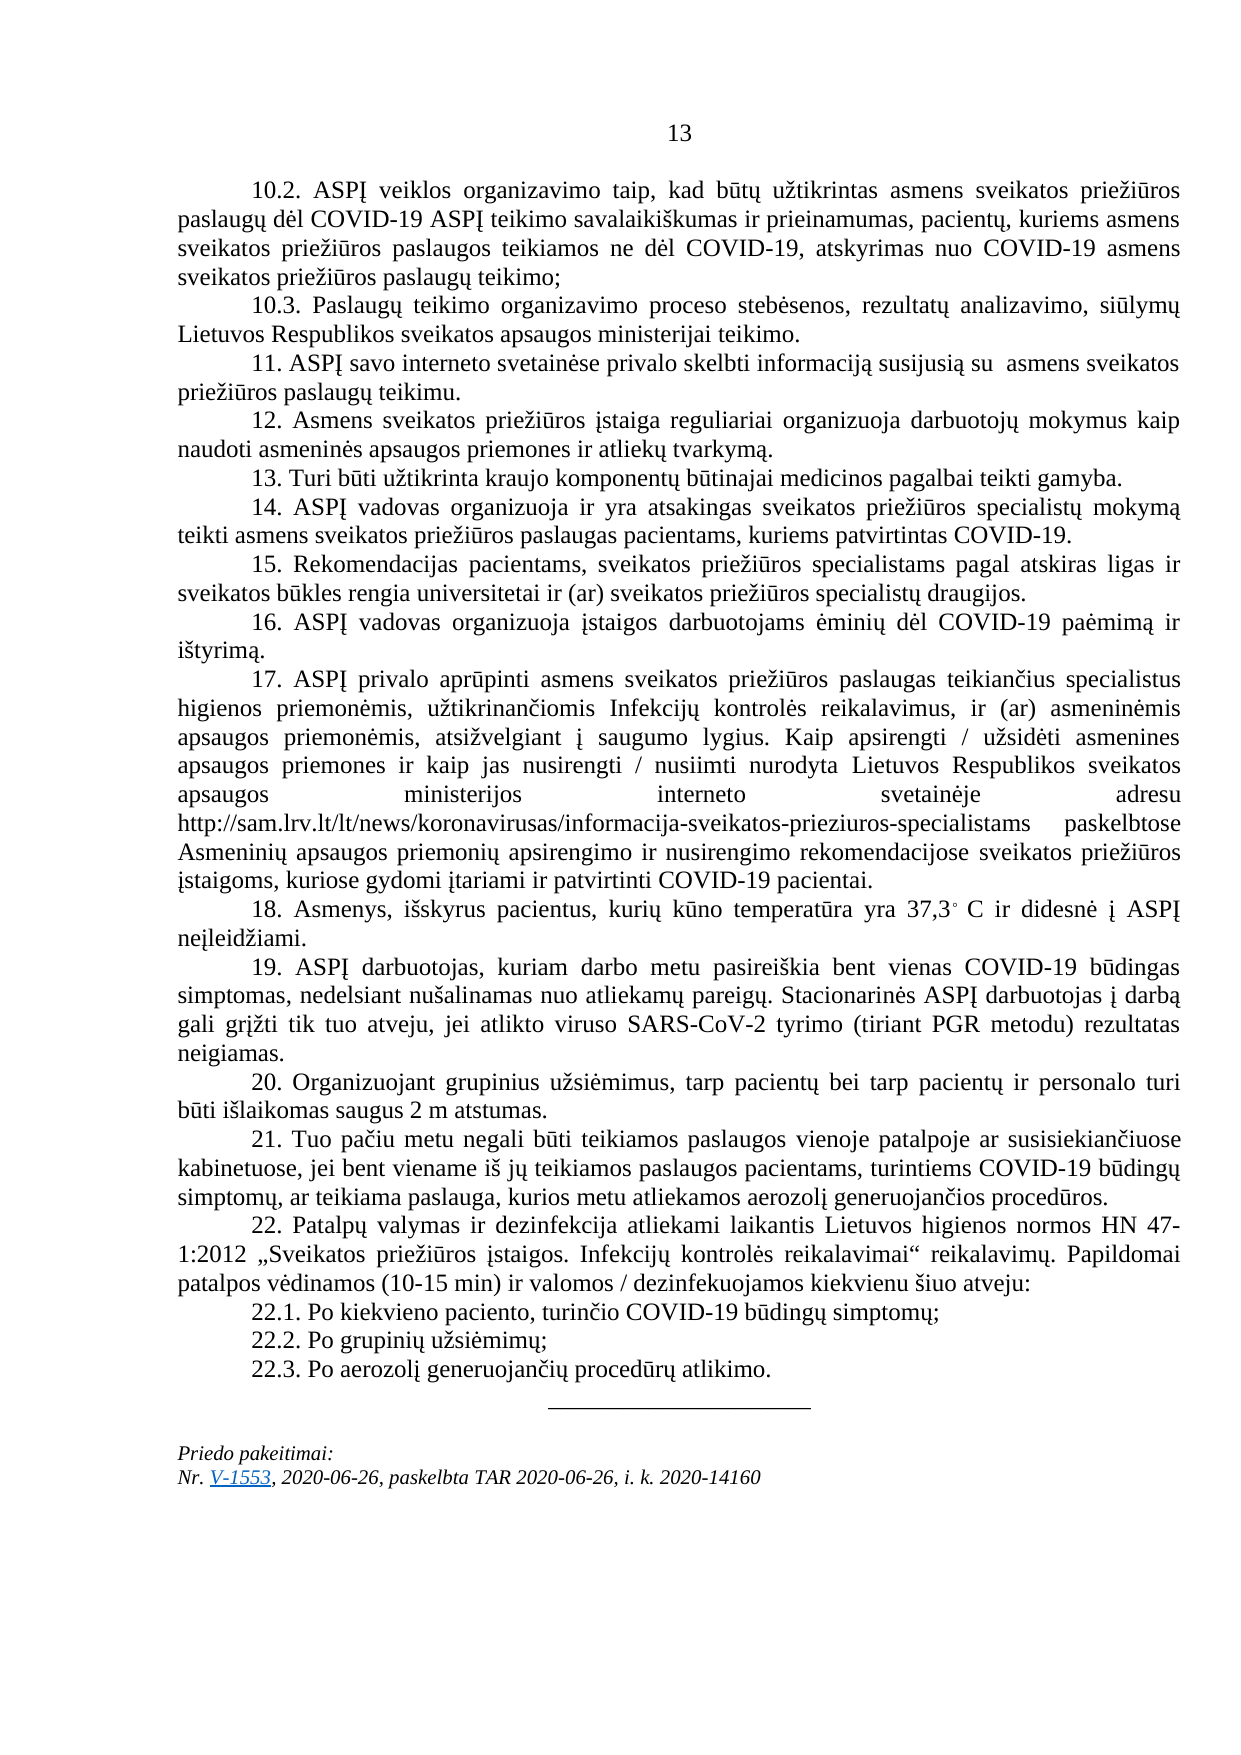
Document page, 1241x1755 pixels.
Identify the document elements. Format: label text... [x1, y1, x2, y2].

text 13. Turi būti užtikrinta kraujo komponentų būtinajai medicinos pagalbai teikti gamyba. [177, 463, 1181, 492]
text 15. Rekomendacijas pacientams, sveikatos priežiūros specialistams pagal atskiras ligas ir sveikatos būkles rengia universitetai ir (ar) sveikatos priežiūros specialistų draugijos. [177, 549, 1181, 607]
text Nr. V-1553, 2020-06-26, paskelbta TAR 2020-06-26, i. k. 2020-14160 [177, 1465, 1181, 1489]
text 14. ASPĮ vadovas organizuoja ir yra atsakingas sveikatos priežiūros specialistų mokymą teikti asmens sveikatos priežiūros paslaugas pacientams, kuriems patvirtintas COVID-19. [177, 492, 1181, 549]
text 22.3. Po aerozolį generuojančių procedūrų atlikimo. [177, 1354, 1181, 1383]
text 20. Organizuojant grupinius užsiėmimus, tarp pacientų bei tarp pacientų ir personalo turi būti išlaikomas saugus 2 m atstumas. [177, 1067, 1181, 1124]
text 18. Asmenys, išskyrus pacientus, kurių kūno temperatūra yra 37,3◦ C ir didesnė į ASPĮ neįleidžiami. [177, 894, 1181, 952]
text 17. ASPĮ privalo aprūpinti asmens sveikatos priežiūros paslaugas teikiančius specialistus higienos priemonėmis, užtikrinančiomis Infekcijų kontrolės reikalavimus, ir (ar) asmeninėmis apsaugos priemonėmis, atsižvelgiant į saugumo lygius. Kaip apsirengti / užsidėti asmenines apsaugos priemones ir kaip jas nusirengti / nusiimti nurodyta Lietuvos Respublikos sveikatos apsaugos ministerijos interneto svetainėje adresu http://sam.lrv.lt/lt/news/koronavirusas/informacija-sveikatos-prieziuros-specialistams paskelbtose Asmeninių apsaugos priemonių apsirengimo ir nusirengimo rekomendacijose sveikatos priežiūros įstaigoms, kuriose gydomi įtariami ir patvirtinti COVID-19 pacientai. [177, 664, 1181, 894]
text Priedo pakeitimai: [177, 1441, 1181, 1465]
text _____________________ [177, 1383, 1181, 1412]
text 10.2. ASPĮ veiklos organizavimo taip, kad būtų užtikrintas asmens sveikatos priežiūros paslaugų dėl COVID-19 ASPĮ teikimo savalaikiškumas ir prieinamumas, pacientų, kuriems asmens sveikatos priežiūros paslaugos teikiamos ne dėl COVID-19, atskyrimas nuo COVID-19 asmens sveikatos priežiūros paslaugų teikimo; [177, 176, 1181, 291]
text 10.3. Paslaugų teikimo organizavimo proceso stebėsenos, rezultatų analizavimo, siūlymų Lietuvos Respublikos sveikatos apsaugos ministerijai teikimo. [177, 291, 1181, 348]
text 22.2. Po grupinių užsiėmimų; [177, 1326, 1181, 1354]
text 22. Patalpų valymas ir dezinfekcija atliekami laikantis Lietuvos higienos normos HN 47-1:2012 „Sveikatos priežiūros įstaigos. Infekcijų kontrolės reikalavimai“ reikalavimų. Papildomai patalpos vėdinamos (10-15 min) ir valomos / dezinfekuojamos kiekvienu šiuo atveju: [177, 1211, 1181, 1297]
text 16. ASPĮ vadovas organizuoja įstaigos darbuotojams ėminių dėl COVID-19 paėmimą ir ištyrimą. [177, 607, 1181, 664]
text 21. Tuo pačiu metu negali būti teikiamos paslaugos vienoje patalpoje ar susisiekiančiuose kabinetuose, jei bent viename iš jų teikiamos paslaugos pacientams, turintiems COVID-19 būdingų simptomų, ar teikiama paslauga, kurios metu atliekamos aerozolį generuojančios procedūros. [177, 1124, 1181, 1211]
text 22.1. Po kiekvieno paciento, turinčio COVID-19 būdingų simptomų; [177, 1297, 1181, 1326]
text 12. Asmens sveikatos priežiūros įstaiga reguliariai organizuoja darbuotojų mokymus kaip naudoti asmeninės apsaugos priemones ir atliekų tvarkymą. [177, 406, 1181, 463]
text 11. ASPĮ savo interneto svetainėse privalo skelbti informaciją susijusią su asmens sveikatos priežiūros paslaugų teikimu. [177, 348, 1181, 406]
text 19. ASPĮ darbuotojas, kuriam darbo metu pasireiškia bent vienas COVID-19 būdingas simptomas, nedelsiant nušalinamas nuo atliekamų pareigų. Stacionarinės ASPĮ darbuotojas į darbą gali grįžti tik tuo atveju, jei atlikto viruso SARS-CoV-2 tyrimo (tiriant PGR metodu) rezultatas neigiamas. [177, 952, 1181, 1067]
